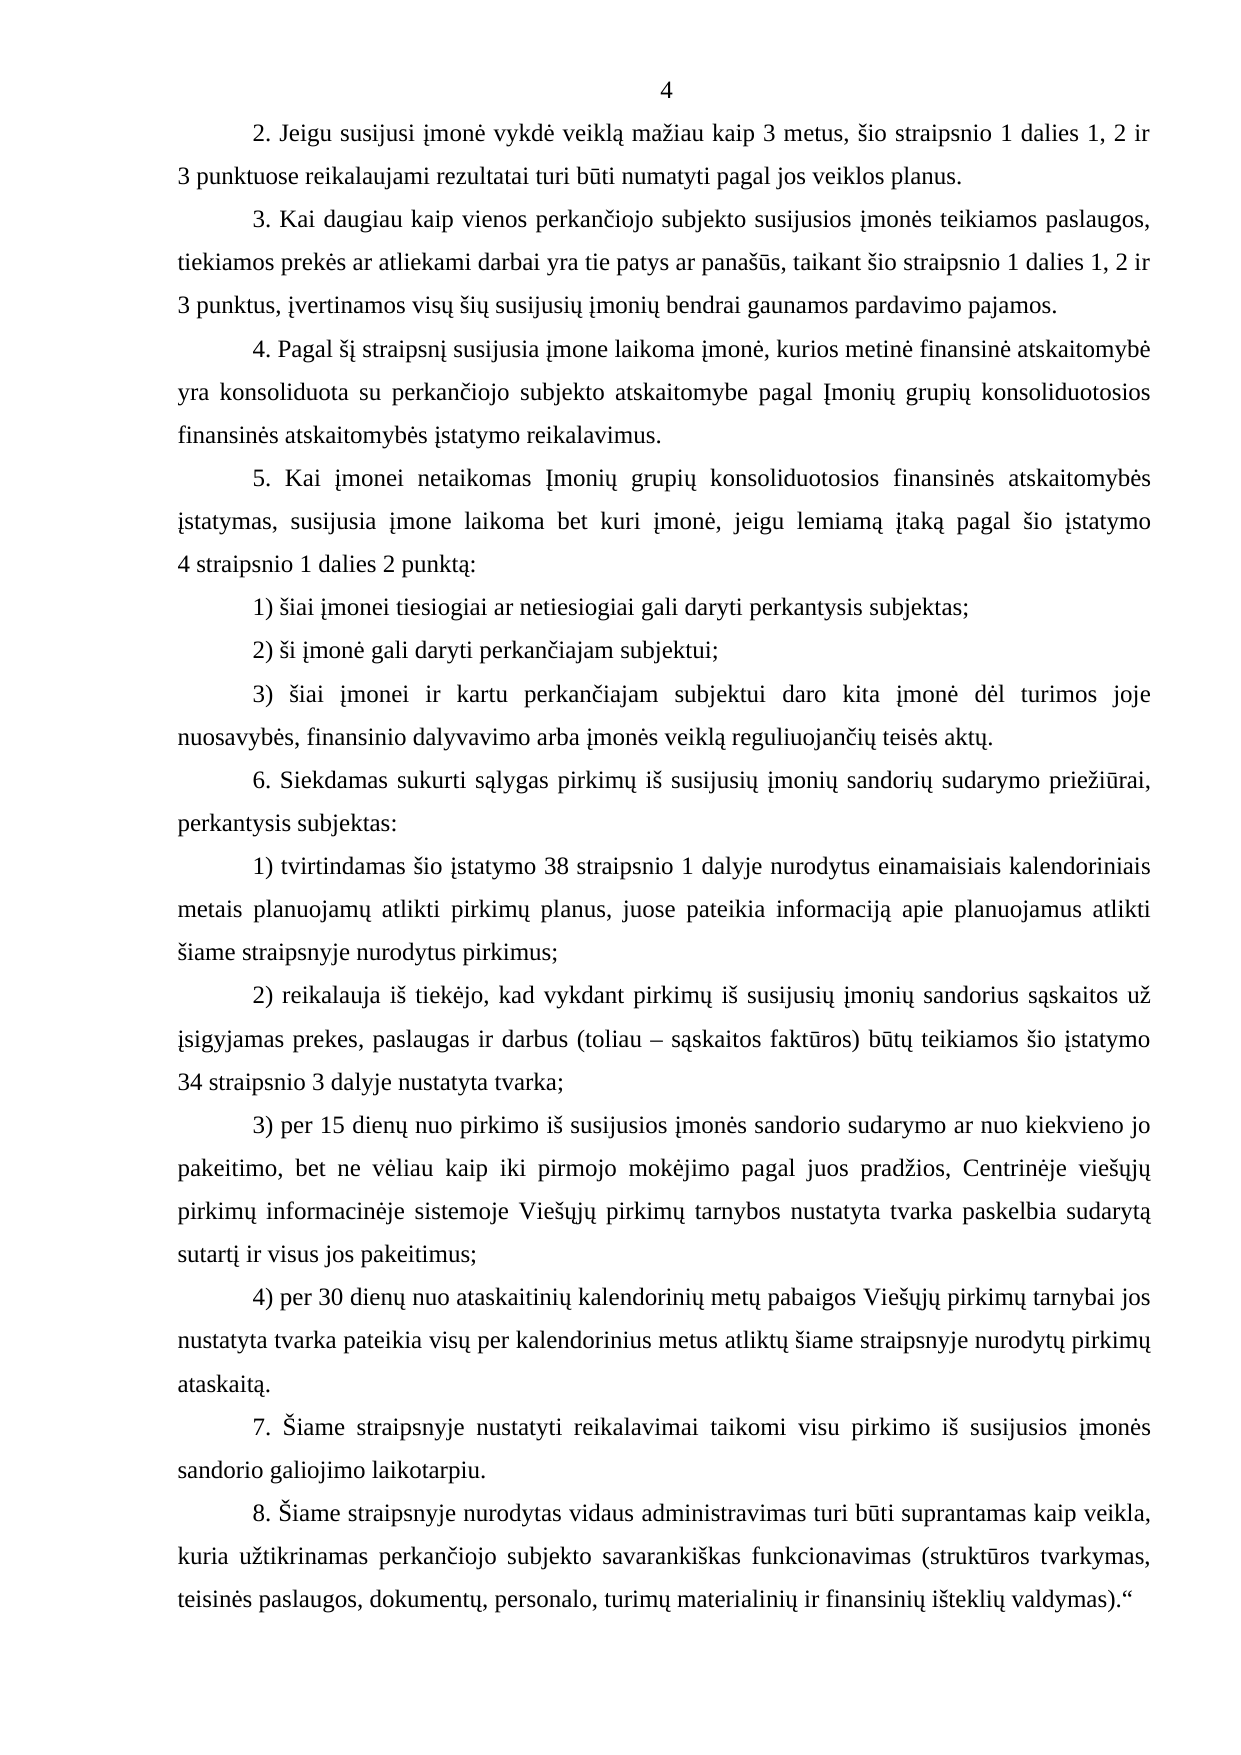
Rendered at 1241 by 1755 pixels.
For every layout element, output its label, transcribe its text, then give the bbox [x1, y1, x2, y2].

text 3) per 15 dienų nuo pirkimo iš susijusios įmonės sandorio sudarymo ar nuo kiekvieno jo pakeitimo, bet ne vėliau kaip iki pirmojo mokėjimo pagal juos pradžios, Centrinėje viešųjų pirkimų informacinėje sistemoje Viešųjų pirkimų tarnybos nustatyta tvarka paskelbia sudarytą sutartį ir visus jos pakeitimus; [177, 1110, 1152, 1268]
text 1) šiai įmonei tiesiogiai ar netiesiogiai gali daryti perkantysis subjektas; [177, 592, 1152, 621]
text 4. Pagal šį straipsnį susijusia įmone laikoma įmonė, kurios metinė finansinė atskaitomybė yra konsoliduota su perkančiojo subjekto atskaitomybe pagal Įmonių grupių konsoliduotosios finansinės atskaitomybės įstatymo reikalavimus. [177, 334, 1152, 449]
text 3. Kai daugiau kaip vienos perkančiojo subjekto susijusios įmonės teikiamos paslaugos, tiekiamos prekės ar atliekami darbai yra tie patys ar panašūs, taikant šio straipsnio 1 dalies 1, 2 ir 3 punktus, įvertinamos visų šių susijusių įmonių bendrai gaunamos pardavimo pajamos. [177, 204, 1152, 319]
text 3) šiai įmonei ir kartu perkančiajam subjektui daro kita įmonė dėl turimos joje nuosavybės, finansinio dalyvavimo arba įmonės veiklą reguliuojančių teisės aktų. [177, 679, 1152, 751]
text 2) ši įmonė gali daryti perkančiajam subjektui; [177, 636, 1152, 664]
text 5. Kai įmonei netaikomas Įmonių grupių konsoliduotosios finansinės atskaitomybės įstatymas, susijusia įmone laikoma bet kuri įmonė, jeigu lemiamą įtaką pagal šio įstatymo 4 straipsnio 1 dalies 2 punktą: [177, 463, 1152, 578]
text 6. Siekdamas sukurti sąlygas pirkimų iš susijusių įmonių sandorių sudarymo priežiūrai, perkantysis subjektas: [177, 765, 1152, 837]
text 8. Šiame straipsnyje nurodytas vidaus administravimas turi būti suprantamas kaip veikla, kuria užtikrinamas perkančiojo subjekto savarankiškas funkcionavimas (struktūros tvarkymas, teisinės paslaugos, dokumentų, personalo, turimų materialinių ir finansinių išteklių valdymas).“ [177, 1498, 1152, 1613]
text 2. Jeigu susijusi įmonė vykdė veiklą mažiau kaip 3 metus, šio straipsnio 1 dalies 1, 2 ir 3 punktuose reikalaujami rezultatai turi būti numatyti pagal jos veiklos planus. [177, 118, 1152, 190]
text 7. Šiame straipsnyje nustatyti reikalavimai taikomi visu pirkimo iš susijusios įmonės sandorio galiojimo laikotarpiu. [177, 1412, 1152, 1484]
text 4) per 30 dienų nuo ataskaitinių kalendorinių metų pabaigos Viešųjų pirkimų tarnybai jos nustatyta tvarka pateikia visų per kalendorinius metus atliktų šiame straipsnyje nurodytų pirkimų ataskaitą. [177, 1282, 1152, 1397]
text 1) tvirtindamas šio įstatymo 38 straipsnio 1 dalyje nurodytus einamaisiais kalendoriniais metais planuojamų atlikti pirkimų planus, juose pateikia informaciją apie planuojamus atlikti šiame straipsnyje nurodytus pirkimus; [177, 851, 1152, 966]
text 2) reikalauja iš tiekėjo, kad vykdant pirkimų iš susijusių įmonių sandorius sąskaitos už įsigyjamas prekes, paslaugas ir darbus (toliau – sąskaitos faktūros) būtų teikiamos šio įstatymo 34 straipsnio 3 dalyje nustatyta tvarka; [177, 981, 1152, 1096]
